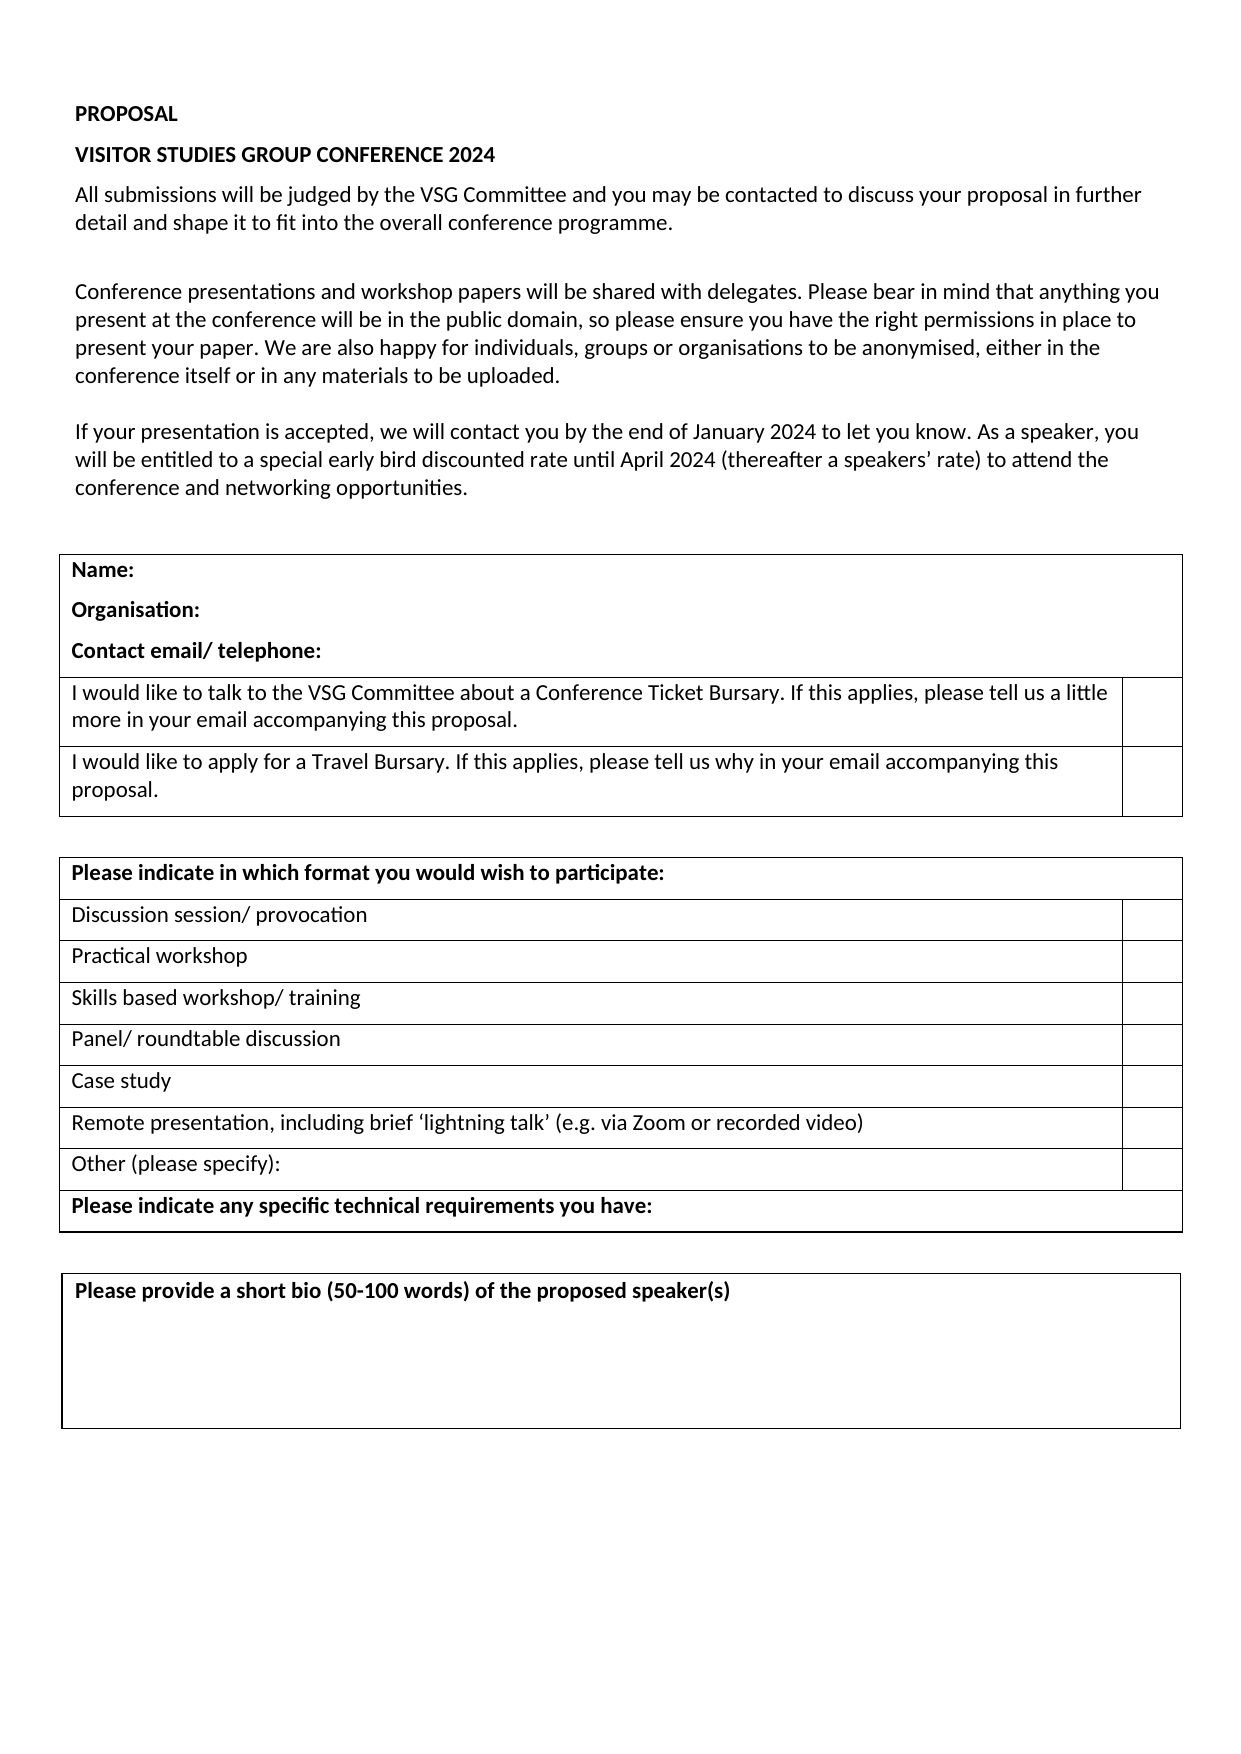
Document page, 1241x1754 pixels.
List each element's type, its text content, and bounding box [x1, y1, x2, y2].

table_cell Practical workshop [60, 941, 1122, 982]
table_cell [1123, 941, 1182, 982]
table_cell Skills based workshop/ training [60, 983, 1122, 1023]
table_cell [1123, 747, 1182, 816]
table_cell Please indicate any specific technical requirements you have: [60, 1191, 1182, 1231]
table_header Name: Organisation: Contact email/ telephone: [60, 555, 1182, 677]
table_cell I would like to apply for a Travel Bursary. If this applies, please tell us why in your email accompanying this proposal. [60, 747, 1122, 816]
text All submissions will be judged by the VSG Committee and you may be contacted to discuss your proposal in further detail and shape it to fit into the overall conference programme. [75, 180, 1165, 236]
text Conference presentations and workshop papers will be shared with delegates. Please bear in mind that anything you present at the conference will be in the public domain, so please ensure you have the right permissions in place to present your paper. We are also happy for individuals, groups or organisations to be anonymised, either in the conference itself or in any materials to be uploaded. If your presentation is accepted, we will contact you by the end of January 2024 to let you know. As a speaker, you will be entitled to a special early bird discounted rate until April 2024 (thereafter a speakers’ rate) to attend the conference and networking opportunities. [75, 249, 1165, 501]
table_cell Remote presentation, including brief ‘lightning talk’ (e.g. via Zoom or recorded video) [60, 1108, 1122, 1148]
table_cell [1123, 983, 1182, 1023]
table_cell [1123, 1108, 1182, 1148]
table_header Please indicate in which format you would wish to participate: [60, 858, 1182, 899]
text Please provide a short bio (50-100 words) of the proposed speaker(s) [63, 1274, 1180, 1304]
table_cell [1123, 1066, 1182, 1107]
table_cell Case study [60, 1066, 1122, 1107]
table_cell [1123, 1149, 1182, 1190]
table_cell [1123, 678, 1182, 746]
table_cell [1123, 1025, 1182, 1065]
table_cell Panel/ roundtable discussion [60, 1025, 1122, 1065]
table_cell [1123, 900, 1182, 940]
table_cell Discussion session/ provocation [60, 900, 1122, 940]
text PROPOSAL [75, 99, 1165, 127]
table_cell Other (please specify): [60, 1149, 1122, 1190]
text VISITOR STUDIES GROUP CONFERENCE 2024 [75, 140, 1165, 168]
table_cell I would like to talk to the VSG Committee about a Conference Ticket Bursary. If this applies, please tell us a little more in your email accompanying this proposal. [60, 678, 1122, 746]
